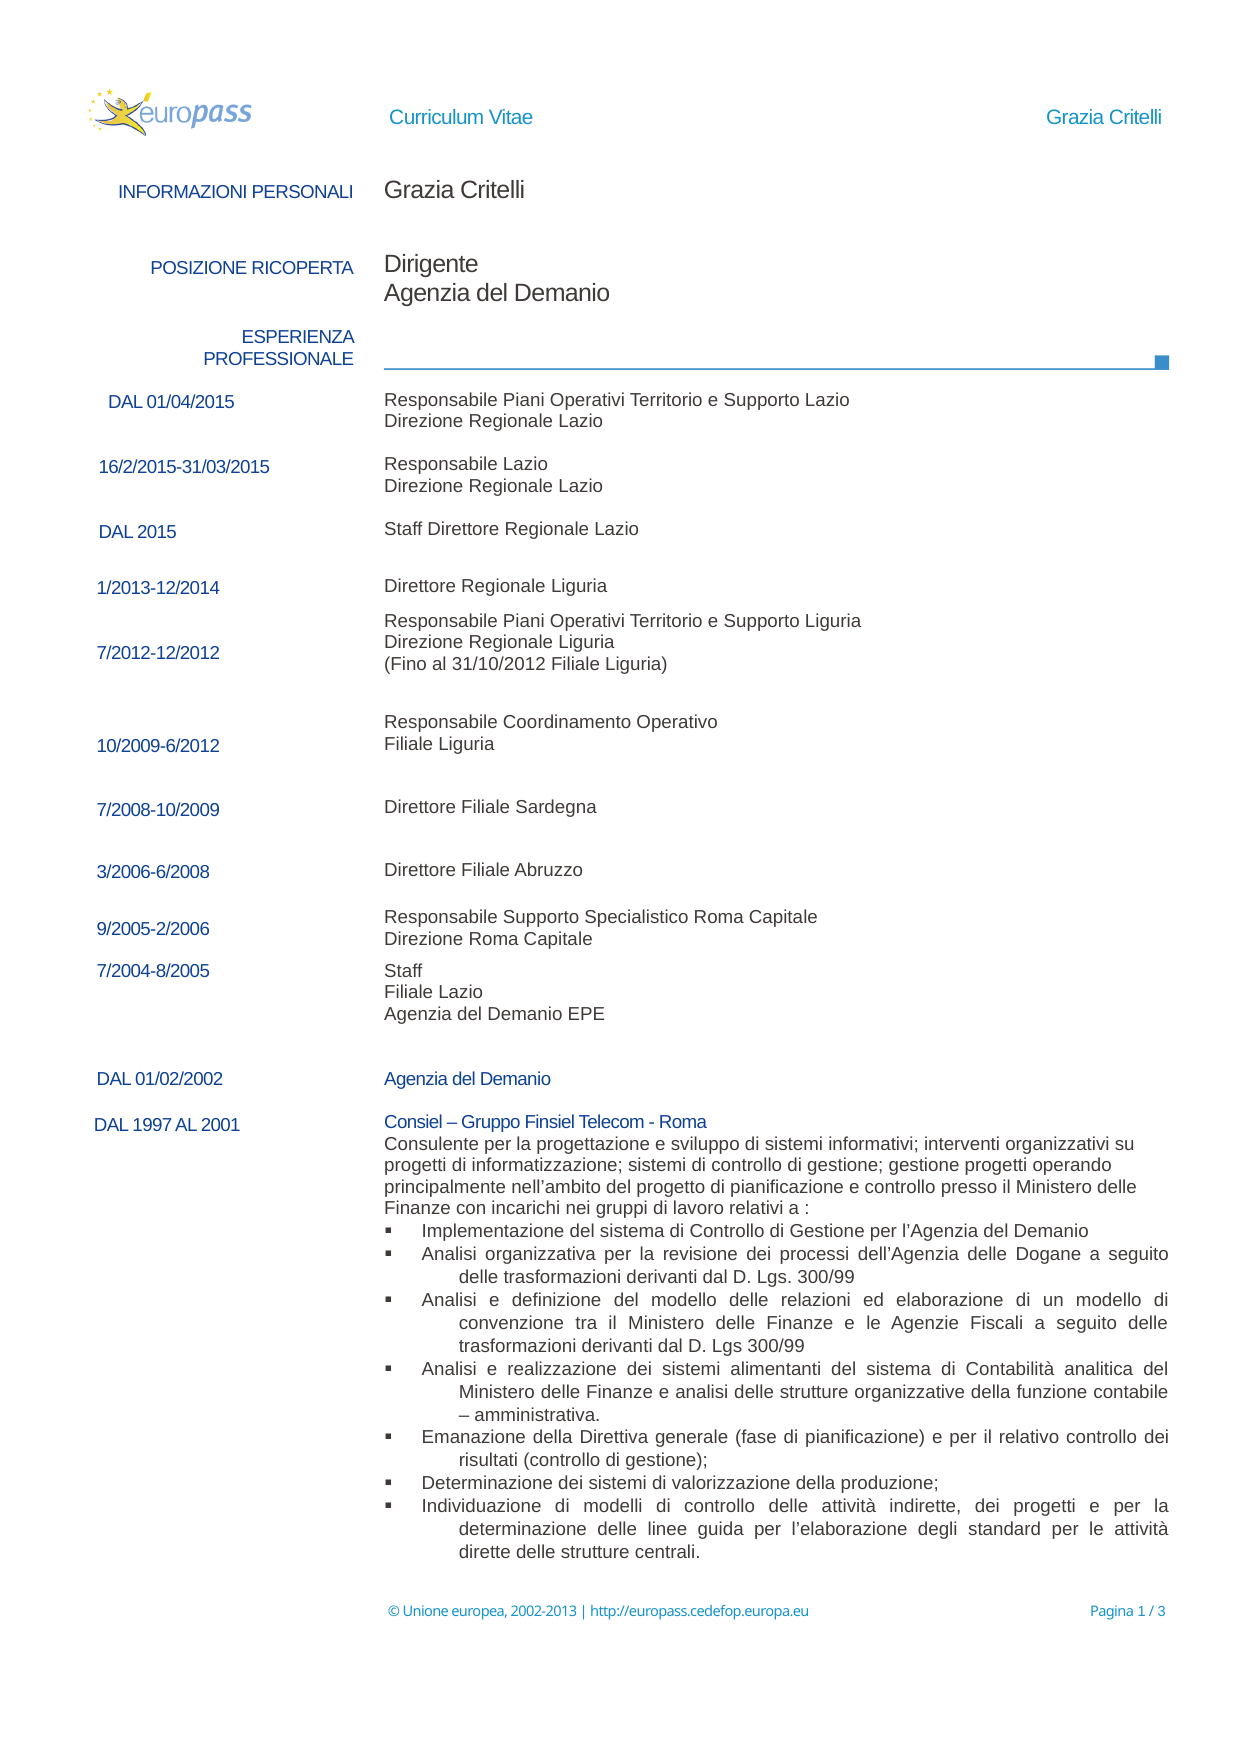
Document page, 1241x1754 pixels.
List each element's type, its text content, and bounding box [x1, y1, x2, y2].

table_cell 7/2012-12/2012 [89, 608, 384, 697]
table_cell Direttore Filiale Sardegna [384, 769, 1169, 844]
table_header POSIZIONE RICOPERTA [89, 250, 384, 307]
table_cell 7/2004-8/2005 DAL 01/02/2002 [89, 960, 384, 1111]
table_cell Responsabile Coordinamento Operativo Filiale Liguria [384, 696, 1169, 769]
table_cell 7/2008-10/2009 [89, 772, 384, 847]
table_cell 10/2009-6/2012 [89, 697, 384, 772]
table_cell Staff Filiale Lazio Agenzia del Demanio EPE Agenzia del Demanio [384, 960, 1169, 1111]
table_header 1/2013-12/2014 [89, 567, 384, 608]
table_header [384, 326, 1169, 368]
table_cell Staff Direttore Regionale Lazio [384, 518, 1169, 561]
table_cell dal 2015 [89, 518, 384, 567]
table_cell Consiel – Gruppo Finsiel Telecom - Roma Consulente per la progettazione e sviluppo di sistemi informativi; interventi organizzativi su progetti di informatizzazione; sistemi di controllo di gestione; gestione progetti operando principalmente nell’ambito del progetto di pianificazione e controllo presso il Ministero delle Finanze con incarichi nei gruppi di lavoro relativi a : Implementazione del sistema di Controllo di Gestione per l’Agenzia del Demanio Analisi organizzativa per la revisione dei processi dell’Agenzia delle Dogane a seguito delle trasformazioni derivanti dal D. Lgs. 300/99 Analisi e definizione del modello delle relazioni ed elaborazione di un modello di convenzione tra il Ministero delle Finanze e le Agenzie Fiscali a seguito delle trasformazioni derivanti dal D. Lgs 300/99 Analisi e realizzazione dei sistemi alimentanti del sistema di Contabilità analitica del Ministero delle Finanze e analisi delle strutture organizzative della funzione contabile – amministrativa. Emanazione della Direttiva generale (fase di pianificazione) e per il relativo controllo dei risultati (controllo di gestione); Determinazione dei sistemi di valorizzazione della produzione; Individuazione di modelli di controllo delle attività indirette, dei progetti e per la determinazione delle linee guida per l’elaborazione degli standard per le attività dirette delle strutture centrali. [384, 1111, 1169, 1600]
table_header Grazia Critelli [384, 171, 1169, 207]
table_header Responsabile Piani Operativi Territorio e Supporto Lazio Direzione Regionale Lazio [384, 389, 1169, 453]
table_cell [89, 207, 1169, 230]
table_cell Responsabile Piani Operativi Territorio e Supporto Liguria Direzione Regionale Liguria (Fino al 31/10/2012 Filiale Liguria) [384, 610, 1169, 696]
table_cell Responsabile Supporto Specialistico Roma Capitale Direzione Roma Capitale [384, 895, 1169, 960]
table_header Dirigente Agenzia del Demanio [384, 250, 1169, 307]
table_cell Direttore Filiale Abruzzo [384, 844, 1169, 895]
table_cell 9/2005-2/2006 [89, 897, 384, 960]
table_cell dal 1997 al 2001 [89, 1111, 384, 1600]
table_cell 3/2006-6/2008 [89, 847, 384, 897]
table_header INFORMAZIONI PERSONALI [89, 171, 384, 207]
table_cell 16/2/2015-31/03/2015 [89, 453, 384, 518]
table_header Direttore Regionale Liguria [384, 561, 1169, 609]
table_header dal 01/04/2015 [89, 389, 384, 453]
table_header ESPERIENZA PROFESSIONALE [89, 326, 384, 369]
table_cell Responsabile Lazio Direzione Regionale Lazio [384, 453, 1169, 518]
